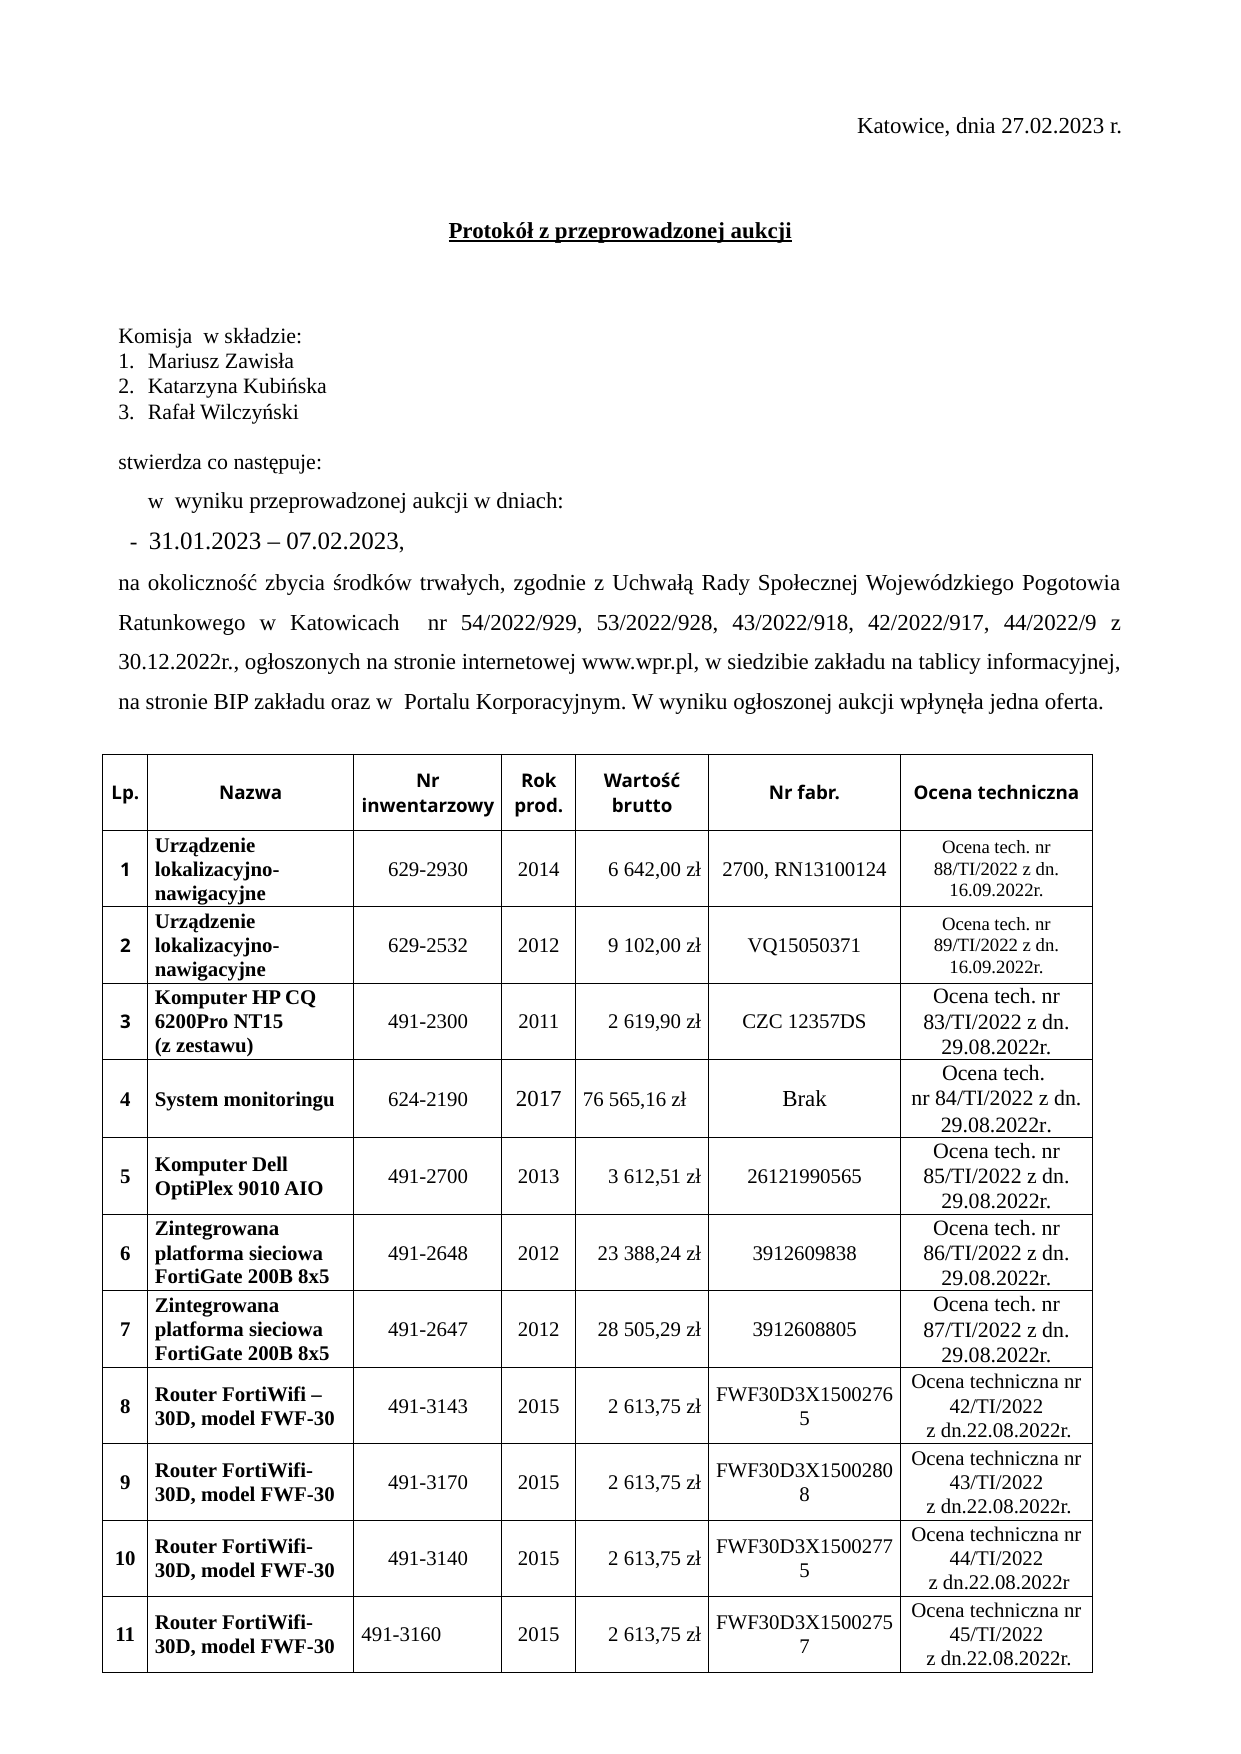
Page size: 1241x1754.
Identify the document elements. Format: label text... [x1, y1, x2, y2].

table_cell 2015 [502, 1597, 575, 1672]
table_cell FWF30D3X15002775 [709, 1521, 900, 1596]
table_header Nr fabr. [709, 755, 900, 830]
table_cell 491-2647 [354, 1291, 501, 1367]
table_cell 2700, RN13100124 [709, 831, 900, 906]
table_cell 2012 [502, 1291, 575, 1367]
table_cell 491-2700 [354, 1138, 501, 1214]
table_cell 3912609838 [709, 1215, 900, 1290]
table_cell 8 [103, 1368, 147, 1443]
text Katowice, dnia 27.02.2023 r. [118, 112, 1122, 138]
table_cell Router FortiWifi-30D, model FWF-30 [148, 1444, 353, 1519]
text na okoliczność zbycia środków trwałych, zgodnie z Uchwałą Rady Społecznej Wojewódzkiego Pogotowia Ratunkowego w Katowicach nr 54/2022/929, 53/2022/928, 43/2022/918, 42/2022/917, 44/2022/9 z 30.12.2022r., ogłoszonych na stronie internetowej www.wpr.pl, w siedzibie zakładu na tablicy informacyjnej, na stronie BIP zakładu oraz w Portalu Korporacyjnym. W wyniku ogłoszonej aukcji wpłynęła jedna oferta. [118, 569, 1122, 714]
table_header Rok prod. [502, 755, 575, 830]
table_cell Ocena techniczna nr 43/TI/2022 z dn.22.08.2022r. [901, 1444, 1092, 1519]
text Protokół z przeprowadzonej aukcji [118, 218, 1122, 244]
table_cell 1 [103, 831, 147, 906]
table_cell 2 613,75 zł [576, 1368, 708, 1443]
table_cell Komputer Dell OptiPlex 9010 AIO [148, 1138, 353, 1214]
table_cell FWF30D3X15002757 [709, 1597, 900, 1672]
table_cell Ocena tech. nr 83/TI/2022 z dn. 29.08.2022r. [901, 984, 1092, 1059]
table_cell 3912608805 [709, 1291, 900, 1367]
table_header Lp. [103, 755, 147, 830]
table_cell 9 102,00 zł [576, 907, 708, 982]
table_cell 6 [103, 1215, 147, 1290]
table_cell Urządzenie lokalizacyjno-nawigacyjne [148, 831, 353, 906]
table_cell Ocena tech. nr 86/TI/2022 z dn. 29.08.2022r. [901, 1215, 1092, 1290]
table_cell Ocena tech. nr 84/TI/2022 z dn. 29.08.2022r. [901, 1060, 1092, 1137]
table_cell 491-3140 [354, 1521, 501, 1596]
table_cell 491-2300 [354, 984, 501, 1059]
table_cell Ocena tech. nr 85/TI/2022 z dn. 29.08.2022r. [901, 1138, 1092, 1214]
table_cell System monitoringu [148, 1060, 353, 1137]
table_cell FWF30D3X15002808 [709, 1444, 900, 1519]
table_header Ocena techniczna [901, 755, 1092, 830]
text w wyniku przeprowadzonej aukcji w dniach: [118, 487, 1122, 513]
table_cell 4 [103, 1060, 147, 1137]
table_cell 2012 [502, 1215, 575, 1290]
table_cell 491-3170 [354, 1444, 501, 1519]
table_cell 2 613,75 zł [576, 1597, 708, 1672]
table_cell 76 565,16 zł [576, 1060, 708, 1137]
table_cell Brak [709, 1060, 900, 1137]
table_cell CZC 12357DS [709, 984, 900, 1059]
table_cell 3 [103, 984, 147, 1059]
table_cell Ocena tech. nr 87/TI/2022 z dn. 29.08.2022r. [901, 1291, 1092, 1367]
table_cell 2017 [502, 1060, 575, 1137]
table_cell 491-2648 [354, 1215, 501, 1290]
table_cell Komputer HP CQ 6200Pro NT15 (z zestawu) [148, 984, 353, 1059]
table_cell Router FortiWifi – 30D, model FWF-30 [148, 1368, 353, 1443]
table_cell 2 613,75 zł [576, 1444, 708, 1519]
table_cell 2012 [502, 907, 575, 982]
table_cell 2015 [502, 1521, 575, 1596]
table_cell VQ15050371 [709, 907, 900, 982]
table_cell 3 612,51 zł [576, 1138, 708, 1214]
table_cell Ocena techniczna nr 44/TI/2022 z dn.22.08.2022r [901, 1521, 1092, 1596]
table_cell 26121990565 [709, 1138, 900, 1214]
table_header Nazwa [148, 755, 353, 830]
table_cell 491-3160 [354, 1597, 501, 1672]
table_cell 2 619,90 zł [576, 984, 708, 1059]
table_cell 629-2532 [354, 907, 501, 982]
table_cell Urządzenie lokalizacyjno-nawigacyjne [148, 907, 353, 982]
table_cell 629-2930 [354, 831, 501, 906]
table_header Nr inwentarzowy [354, 755, 501, 830]
table_cell 491-3143 [354, 1368, 501, 1443]
table_cell Ocena tech. nr 88/TI/2022 z dn. 16.09.2022r. [901, 831, 1092, 906]
table_cell 10 [103, 1521, 147, 1596]
table_cell 2 613,75 zł [576, 1521, 708, 1596]
list Katarzyna Kubińska [118, 373, 1122, 399]
table_header Wartość brutto [576, 755, 708, 830]
table_cell 23 388,24 zł [576, 1215, 708, 1290]
table_cell 28 505,29 zł [576, 1291, 708, 1367]
table_cell Zintegrowana platforma sieciowa FortiGate 200B 8x5 [148, 1291, 353, 1367]
table_cell Ocena tech. nr 89/TI/2022 z dn. 16.09.2022r. [901, 907, 1092, 982]
table_cell 2 [103, 907, 147, 982]
table_cell 2015 [502, 1444, 575, 1519]
table_cell 2015 [502, 1368, 575, 1443]
table_cell 2013 [502, 1138, 575, 1214]
table_cell FWF30D3X15002765 [709, 1368, 900, 1443]
list Rafał Wilczyński [118, 399, 1122, 424]
table_cell Router FortiWifi-30D, model FWF-30 [148, 1597, 353, 1672]
text Komisja w składzie: [118, 323, 1122, 348]
table_cell Ocena techniczna nr 45/TI/2022 z dn.22.08.2022r. [901, 1597, 1092, 1672]
table_cell 9 [103, 1444, 147, 1519]
table_cell 6 642,00 zł [576, 831, 708, 906]
text stwierdza co następuje: [118, 449, 1122, 474]
table_cell Ocena techniczna nr 42/TI/2022 z dn.22.08.2022r. [901, 1368, 1092, 1443]
table_cell 5 [103, 1138, 147, 1214]
table_cell Zintegrowana platforma sieciowa FortiGate 200B 8x5 [148, 1215, 353, 1290]
table_cell 7 [103, 1291, 147, 1367]
table_cell 624-2190 [354, 1060, 501, 1137]
text - 31.01.2023 – 07.02.2023, [118, 526, 1122, 555]
list Mariusz Zawisła [118, 348, 1122, 373]
table_cell 2011 [502, 984, 575, 1059]
table_cell 2014 [502, 831, 575, 906]
table_cell 11 [103, 1597, 147, 1672]
table_cell Router FortiWifi-30D, model FWF-30 [148, 1521, 353, 1596]
